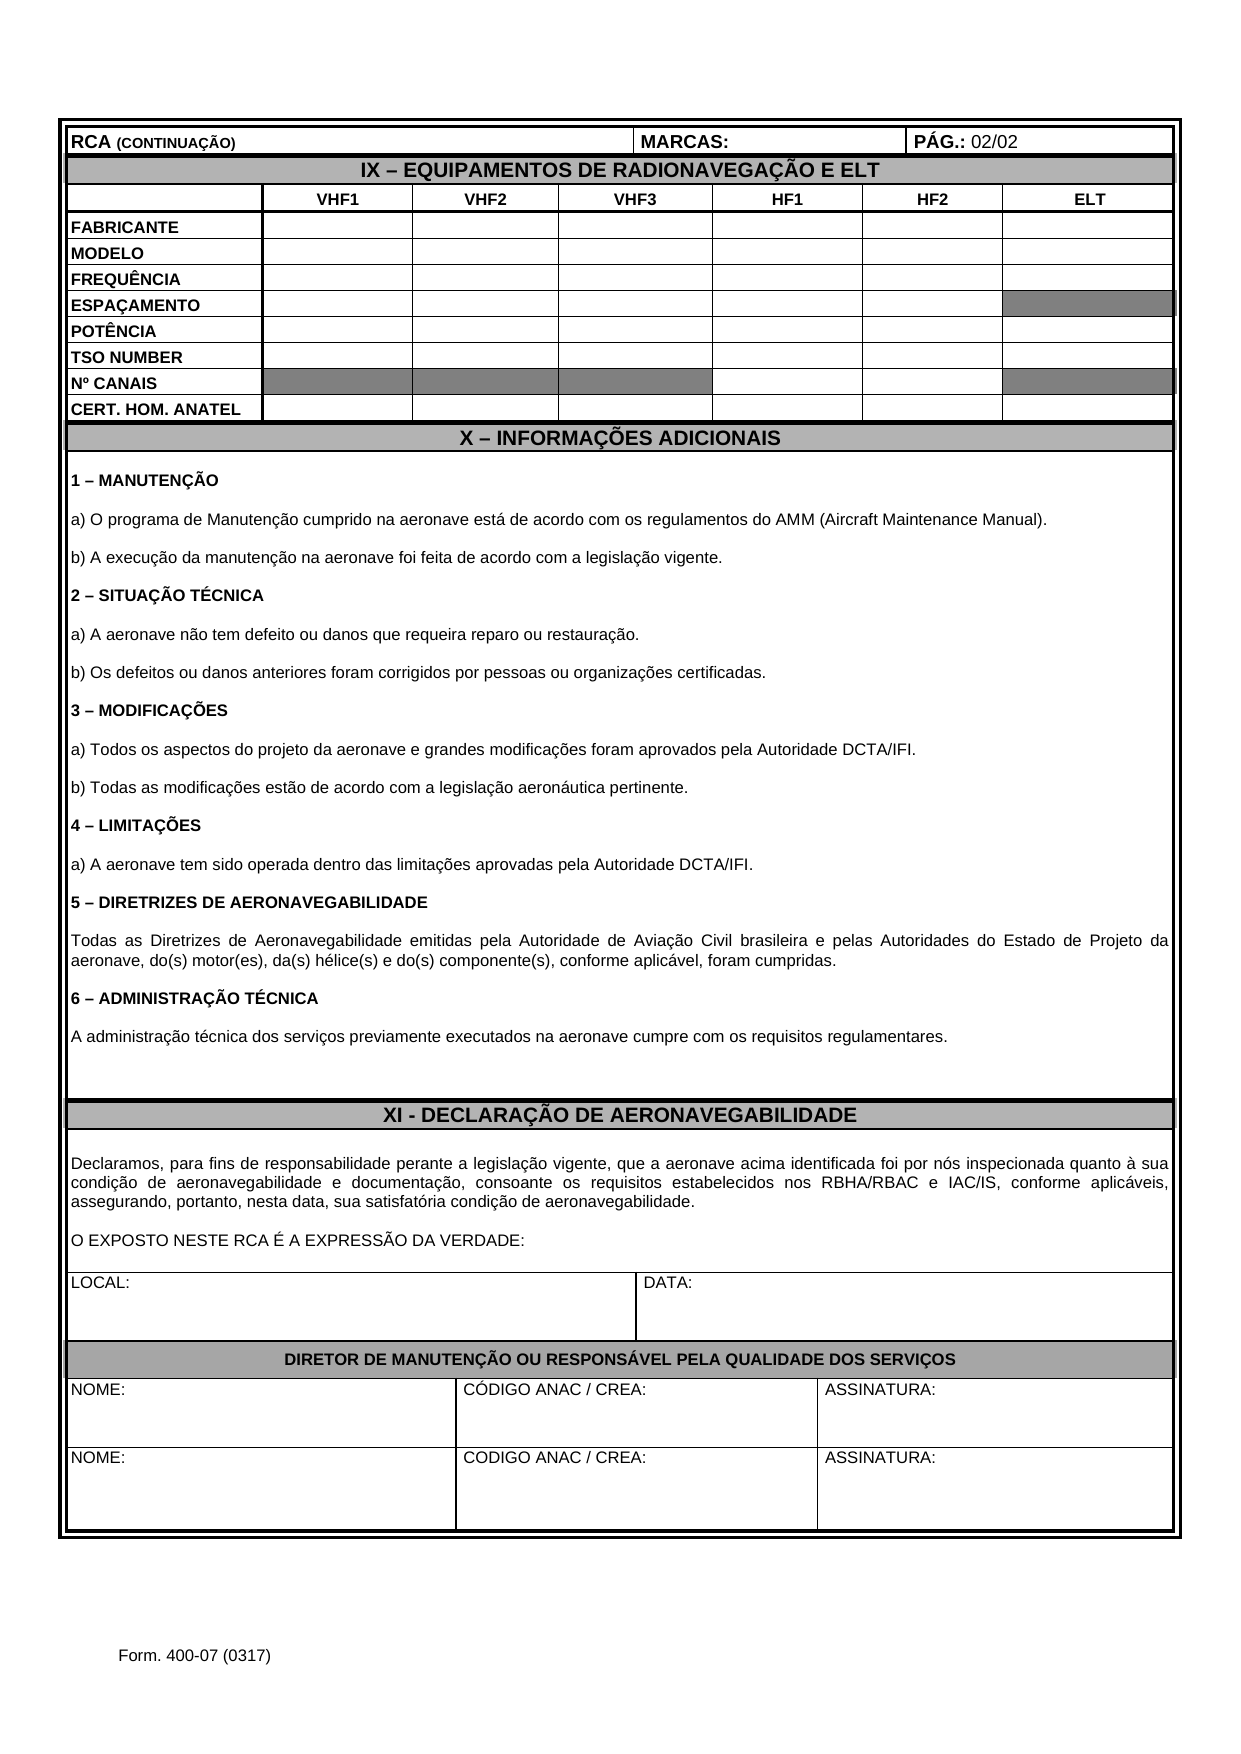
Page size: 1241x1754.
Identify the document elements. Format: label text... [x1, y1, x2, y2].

table_cell [1003, 317, 1172, 342]
table_cell VHF3 [559, 185, 712, 210]
table_cell [713, 317, 862, 342]
table_cell [559, 369, 712, 394]
table_cell [413, 395, 558, 420]
table_cell FREQUÊNCIA [68, 265, 261, 290]
table_cell LOCAL: [68, 1273, 635, 1340]
table_cell ASSINATURA: [818, 1448, 1172, 1529]
table_cell [863, 343, 1002, 368]
table_cell [559, 265, 712, 290]
table_cell [713, 369, 862, 394]
table_header [633, 121, 906, 125]
table_cell [713, 265, 862, 290]
table_header MARCAS: [634, 128, 905, 153]
table_cell VHF2 [413, 185, 558, 210]
table_cell VHF1 [264, 185, 412, 210]
table_cell POTÊNCIA [68, 317, 261, 342]
table_cell TSO NUMBER [68, 343, 261, 368]
table_cell Nº CANAIS [68, 369, 261, 394]
table_cell ELT [1003, 185, 1172, 210]
table_cell [413, 317, 558, 342]
table_cell XI - DECLARAÇÃO DE AERONAVEGABILIDADE [68, 1103, 1172, 1128]
table_cell [863, 395, 1002, 420]
table_cell CERT. HOM. ANATEL [68, 395, 261, 420]
table_cell ASSINATURA: [818, 1379, 1172, 1446]
table_cell [863, 317, 1002, 342]
table_cell [559, 395, 712, 420]
table_cell [713, 395, 862, 420]
table_cell [413, 343, 558, 368]
table_cell 1 – MANUTENÇÃO a) O programa de Manutenção cumprido na aeronave está de acordo com os regulamentos do AMM (Aircraft Maintenance Manual). b) A execução da manutenção na aeronave foi feita de acordo com a legislação vigente. 2 – SITUAÇÃO TÉCNICA a) A aeronave não tem defeito ou danos que requeira reparo ou restauração. b) Os defeitos ou danos anteriores foram corrigidos por pessoas ou organizações certificadas. 3 – MODIFICAÇÕES a) Todos os aspectos do projeto da aeronave e grandes modificações foram aprovados pela Autoridade DCTA/IFI. b) Todas as modificações estão de acordo com a legislação aeronáutica pertinente. 4 – LIMITAÇÕES a) A aeronave tem sido operada dentro das limitações aprovadas pela Autoridade DCTA/IFI. 5 – DIRETRIZES DE AERONAVEGABILIDADE Todas as Diretrizes de Aeronavegabilidade emitidas pela Autoridade de Aviação Civil brasileira e pelas Autoridades do Estado de Projeto da aeronave, do(s) motor(es), da(s) hélice(s) e do(s) componente(s), conforme aplicável, foram cumpridas. 6 – ADMINISTRAÇÃO TÉCNICA A administração técnica dos serviços previamente executados na aeronave cumpre com os requisitos regulamentares. [68, 452, 1172, 1098]
table_cell NOME: [68, 1379, 455, 1446]
table_cell [713, 291, 862, 316]
table_cell [1003, 265, 1172, 290]
table_cell [68, 185, 261, 210]
table_cell X – INFORMAÇÕES ADICIONAIS [68, 425, 1172, 450]
table_cell [1003, 369, 1172, 394]
table_cell [413, 265, 558, 290]
table_cell FABRICANTE [68, 213, 261, 238]
table_cell [559, 317, 712, 342]
table_cell [863, 369, 1002, 394]
table_cell [559, 213, 712, 238]
table_cell [863, 239, 1002, 264]
table_cell [559, 343, 712, 368]
table_cell [413, 291, 558, 316]
table_header PÁG.: 02/02 [906, 121, 1177, 153]
table_cell [264, 395, 412, 420]
table_cell [264, 343, 412, 368]
table_cell [1003, 343, 1172, 368]
table_cell DIRETOR DE MANUTENÇÃO OU RESPONSÁVEL PELA QUALIDADE DOS SERVIÇOS [68, 1342, 1172, 1378]
table_cell IX – EQUIPAMENTOS DE RADIONAVEGAÇÃO E ELT [68, 158, 1172, 183]
table_cell [413, 369, 558, 394]
table_cell DATA: [637, 1273, 1172, 1340]
table_cell CÓDIGO ANAC / CREA: [457, 1379, 817, 1446]
table_cell [1003, 213, 1172, 238]
table_cell [1003, 395, 1172, 420]
table_cell MODELO [68, 239, 261, 264]
table_cell [264, 369, 412, 394]
table_cell HF2 [863, 185, 1002, 210]
table_cell [863, 291, 1002, 316]
table_cell Declaramos, para fins de responsabilidade perante a legislação vigente, que a aeronave acima identificada foi por nós inspecionada quanto à sua condição de aeronavegabilidade e documentação, consoante os requisitos estabelecidos nos RBHA/RBAC e IAC/IS, conforme aplicáveis, assegurando, portanto, nesta data, sua satisfatória condição de aeronavegabilidade. O EXPOSTO NESTE RCA É A EXPRESSÃO DA VERDADE: [68, 1130, 1172, 1272]
table_cell [413, 239, 558, 264]
table_cell [863, 265, 1002, 290]
table_cell [264, 317, 412, 342]
table_cell [1003, 291, 1172, 316]
table_cell [713, 239, 862, 264]
table_cell [264, 239, 412, 264]
table_cell [1003, 239, 1172, 264]
table_cell [264, 265, 412, 290]
table_header RCA (CONTINUAÇÃO) [63, 121, 633, 153]
table_cell ESPAÇAMENTO [68, 291, 261, 316]
table_cell CODIGO ANAC / CREA: [457, 1448, 817, 1529]
table_cell [863, 213, 1002, 238]
table_cell [559, 291, 712, 316]
table_cell HF1 [713, 185, 862, 210]
table_cell [713, 343, 862, 368]
table_cell [264, 213, 412, 238]
table_cell [413, 213, 558, 238]
table_cell [559, 239, 712, 264]
table_cell NOME: [68, 1448, 455, 1529]
table_cell [264, 291, 412, 316]
table_cell [713, 213, 862, 238]
